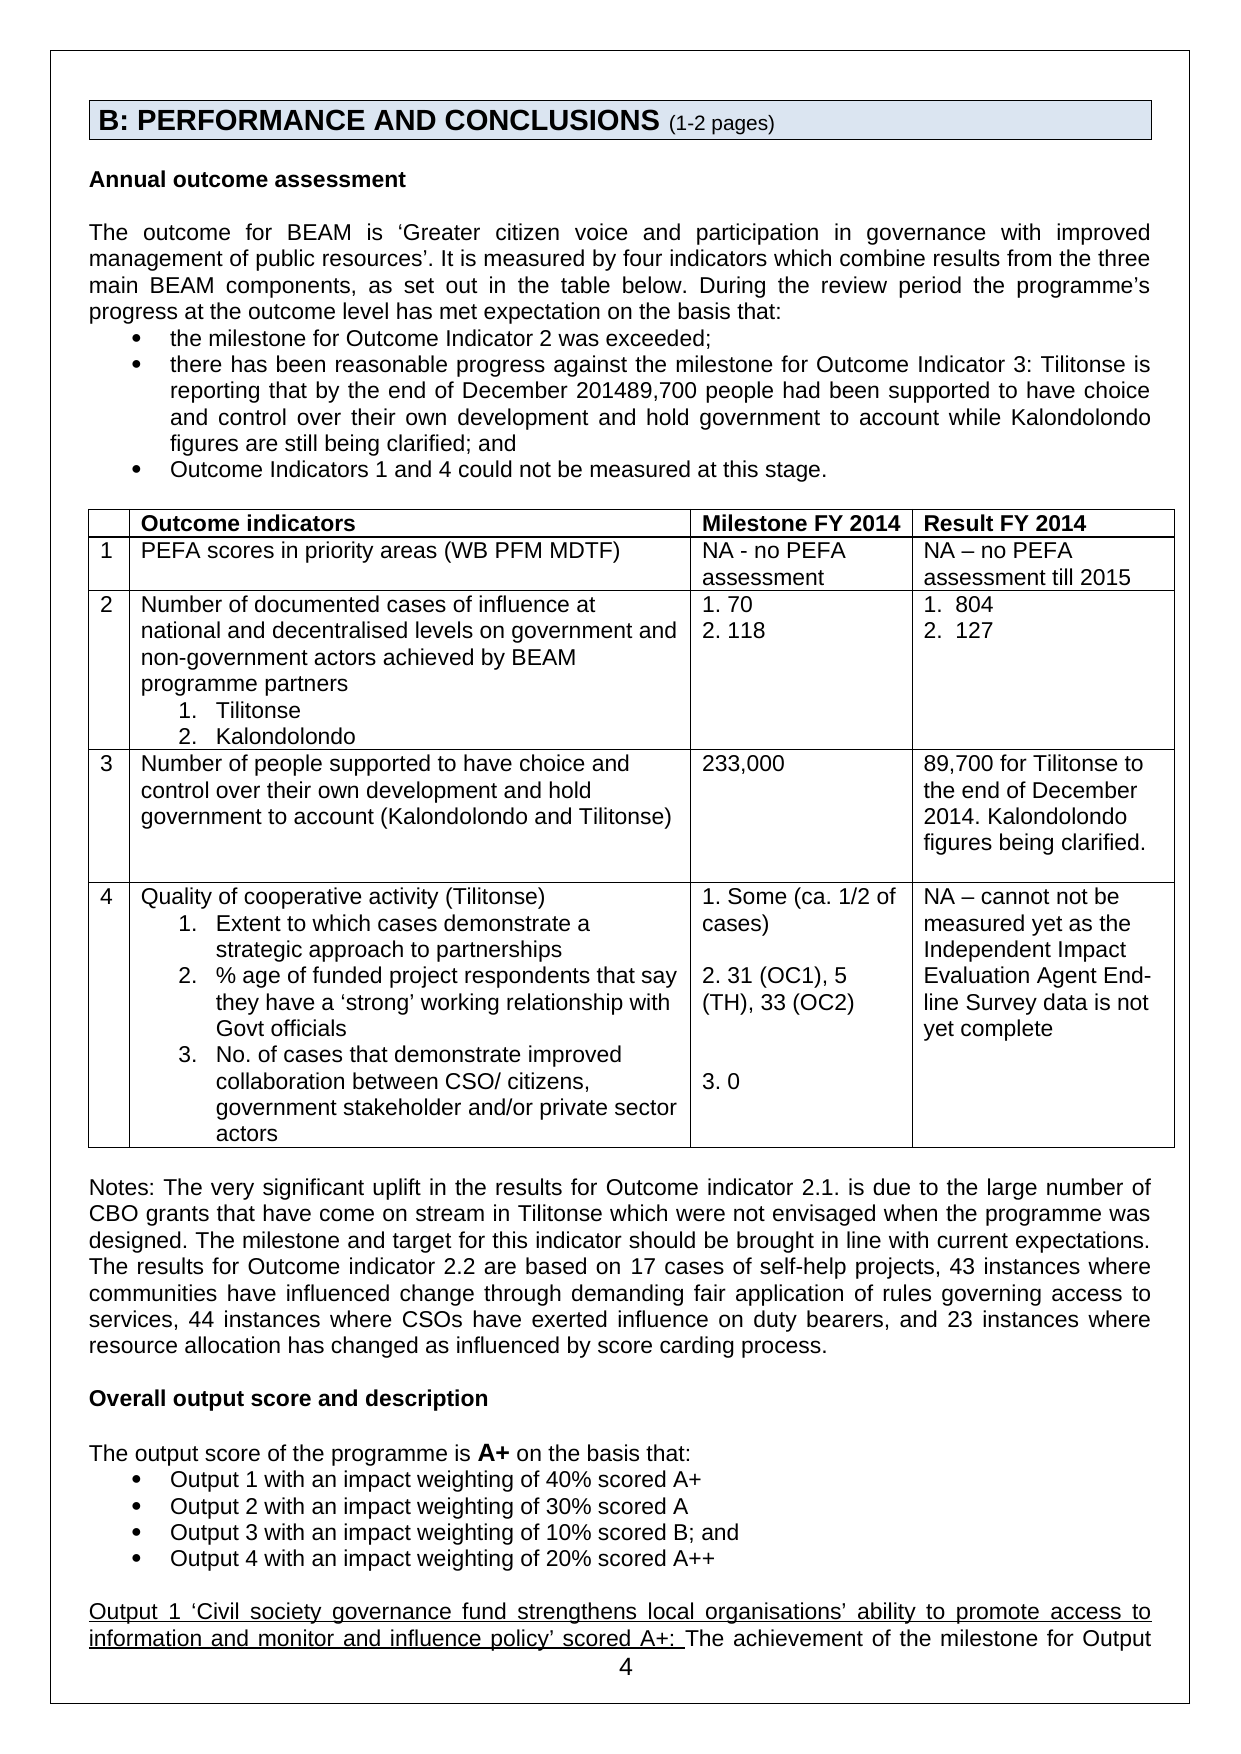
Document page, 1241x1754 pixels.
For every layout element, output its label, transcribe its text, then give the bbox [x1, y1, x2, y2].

table_cell NA - no PEFA assessment [691, 538, 912, 590]
list Outcome Indicators 1 and 4 could not be measured at this stage. [132, 456, 1152, 483]
table_cell 1. 804 2. 127 [913, 591, 1174, 749]
list Output 2 with an impact weighting of 30% scored A [132, 1493, 1152, 1519]
table_cell NA – cannot not be measured yet as the Independent Impact Evaluation Agent End-line Survey data is not yet complete [913, 883, 1174, 1147]
list Output 1 with an impact weighting of 40% scored A+ [132, 1466, 1152, 1493]
table_cell Quality of cooperative activity (Tilitonse) Extent to which cases demonstrate a strategic approach to partnerships % age of funded project respondents that say they have a ‘strong’ working relationship with Govt officials No. of cases that demonstrate improved collaboration between CSO/ citizens, government stakeholder and/or private sector actors [130, 883, 690, 1147]
subtitle B: PERFORMANCE AND CONCLUSIONS (1-2 pages) [90, 101, 1151, 139]
table_header Outcome indicators [130, 510, 690, 536]
table_cell 1 [89, 538, 129, 590]
text The outcome for BEAM is ‘Greater citizen voice and participation in governance with improved management of public resources’. It is measured by four indicators which combine results from the three main BEAM components, as set out in the table below. During the review period the programme’s progress at the outcome level has met expectation on the basis that: [89, 219, 1152, 324]
text The output score of the programme is A+ on the basis that: [89, 1438, 1152, 1466]
table_cell Number of documented cases of influence at national and decentralised levels on government and non-government actors achieved by BEAM programme partners Tilitonse Kalondolondo [130, 591, 690, 749]
table_cell NA – no PEFA assessment till 2015 [913, 538, 1174, 590]
text Notes: The very significant uplift in the results for Outcome indicator 2.1. is due to the large number of CBO grants that have come on stream in Tilitonse which were not envisaged when the programme was designed. The milestone and target for this indicator should be brought in line with current expectations. The results for Outcome indicator 2.2 are based on 17 cases of self-help projects, 43 instances where communities have influenced change through demanding fair application of rules governing access to services, 44 instances where CSOs have exerted influence on duty bearers, and 23 instances where resource allocation has changed as influenced by score carding process. [89, 1174, 1152, 1358]
table_cell PEFA scores in priority areas (WB PFM MDTF) [130, 538, 690, 590]
list Output 4 with an impact weighting of 20% scored A++ [132, 1545, 1152, 1572]
list Output 3 with an impact weighting of 10% scored B; and [132, 1519, 1152, 1545]
table_header Milestone FY 2014 [691, 510, 912, 536]
table_cell 89,700 for Tilitonse to the end of December 2014. Kalondolondo figures being clarified. [913, 750, 1174, 882]
text information and monitor and influence policy’ scored A+: The achievement of the milestone for Output [89, 1622, 1152, 1651]
text Output 1 ‘Civil society governance fund strengthens local organisations’ ability to promote access to [89, 1598, 1152, 1621]
table_header Result FY 2014 [913, 510, 1174, 536]
table_cell 2 [89, 591, 129, 749]
table_header [89, 510, 129, 536]
text Overall output score and description [89, 1385, 1152, 1411]
text Annual outcome assessment [89, 166, 1152, 193]
table_cell 3 [89, 750, 129, 882]
table_cell 233,000 [691, 750, 912, 882]
list the milestone for Outcome Indicator 2 was exceeded; [132, 324, 1152, 351]
list there has been reasonable progress against the milestone for Outcome Indicator 3: Tilitonse is reporting that by the end of December 201489,700 people had been supported to have choice and control over their own development and hold government to account while Kalondolondo figures are still being clarified; and [132, 351, 1152, 456]
table_cell 4 [89, 883, 129, 1147]
table_cell 1. Some (ca. 1/2 of cases) 2. 31 (OC1), 5 (TH), 33 (OC2) 3. 0 [691, 883, 912, 1147]
table_cell 1. 70 2. 118 [691, 591, 912, 749]
table_cell Number of people supported to have choice and control over their own development and hold government to account (Kalondolondo and Tilitonse) [130, 750, 690, 882]
